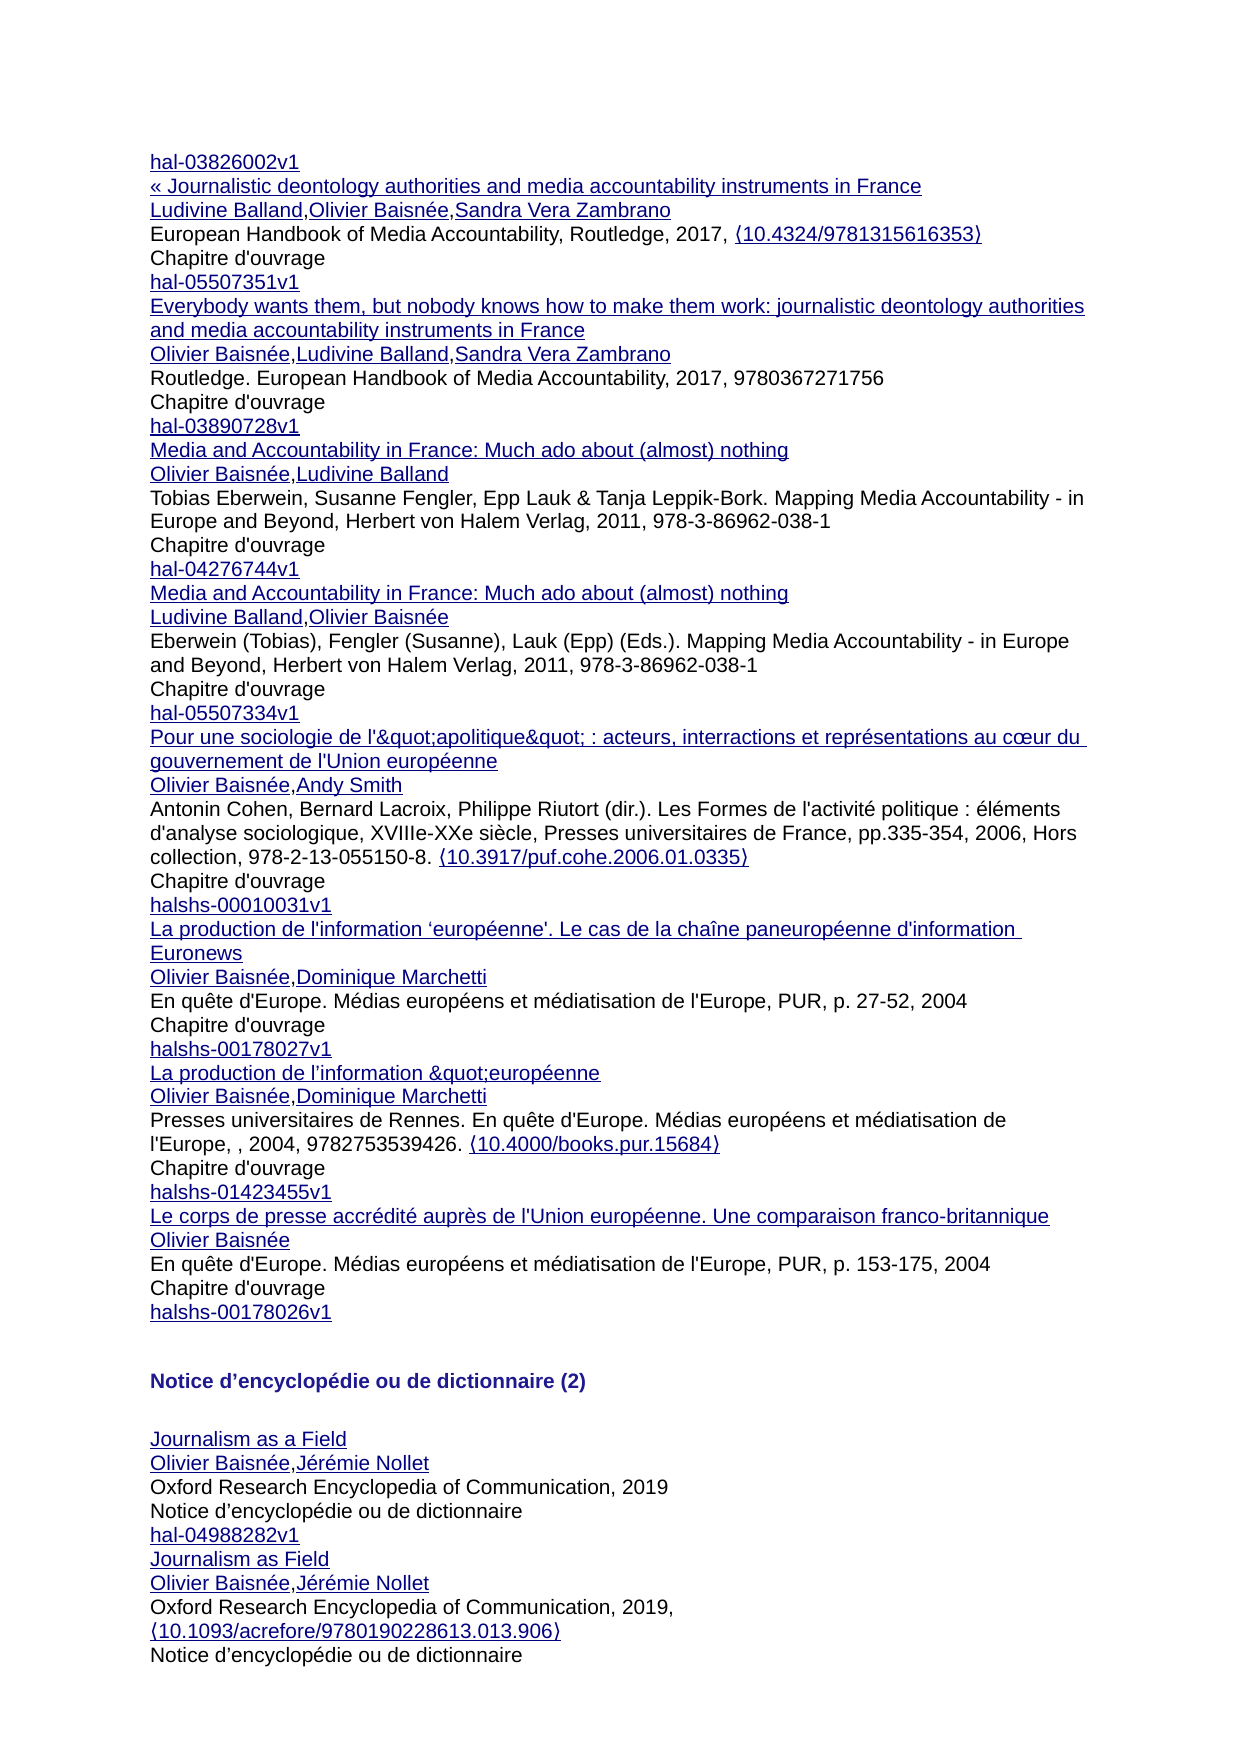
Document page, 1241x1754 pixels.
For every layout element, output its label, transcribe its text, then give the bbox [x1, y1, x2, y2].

table_cell Everybody wants them, but nobody knows how to make them work: journalistic deontology authorities and media accountability instruments in France Olivier Baisnée,Ludivine Balland,Sandra Vera Zambrano Routledge. European Handbook of Media Accountability, 2017, 9780367271756 Chapitre d'ouvrage hal-03890728v1 [150, 294, 1090, 437]
table_cell Le corps de presse accrédité auprès de l'Union européenne. Une comparaison franco-britannique Olivier Baisnée En quête d'Europe. Médias européens et médiatisation de l'Europe, PUR, p. 153-175, 2004 Chapitre d'ouvrage halshs-00178026v1 [150, 1204, 1090, 1324]
table_cell Media and Accountability in France: Much ado about (almost) nothing Olivier Baisnée,Ludivine Balland Tobias Eberwein, Susanne Fengler, Epp Lauk & Tanja Leppik-Bork. Mapping Media Accountability - in Europe and Beyond, Herbert von Halem Verlag, 2011, 978-3-86962-038-1 Chapitre d'ouvrage hal-04276744v1 [150, 438, 1090, 581]
table_cell Pour une sociologie de l'&quot;apolitique&quot; : acteurs, interractions et représentations au cœur du gouvernement de l'Union européenne Olivier Baisnée,Andy Smith Antonin Cohen, Bernard Lacroix, Philippe Riutort (dir.). Les Formes de l'activité politique : éléments d'analyse sociologique, XVIIIe-XXe siècle, Presses universitaires de France, pp.335-354, 2006, Hors collection, 978-2-13-055150-8. ⟨10.3917/puf.cohe.2006.01.0335⟩ Chapitre d'ouvrage halshs-00010031v1 [150, 725, 1090, 917]
table_header Journalism as a Field Olivier Baisnée,Jérémie Nollet Oxford Research Encyclopedia of Communication, 2019 Notice d’encyclopédie ou de dictionnaire hal-04988282v1 [150, 1427, 1090, 1547]
subtitle Notice d’encyclopédie ou de dictionnaire (2) [150, 1369, 1090, 1393]
table_cell La production de l'information ‘européenne'. Le cas de la chaîne paneuropéenne d'information Euronews Olivier Baisnée,Dominique Marchetti En quête d'Europe. Médias européens et médiatisation de l'Europe, PUR, p. 27-52, 2004 Chapitre d'ouvrage halshs-00178027v1 [150, 917, 1090, 1060]
table_cell hal-03826002v1 [150, 150, 1090, 174]
table_cell Journalism as Field Olivier Baisnée,Jérémie Nollet Oxford Research Encyclopedia of Communication, 2019, ⟨10.1093/acrefore/9780190228613.013.906⟩ Notice d’encyclopédie ou de dictionnaire [150, 1547, 1090, 1667]
table_cell « Journalistic deontology authorities and media accountability instruments in France Ludivine Balland,Olivier Baisnée,Sandra Vera Zambrano European Handbook of Media Accountability, Routledge, 2017, ⟨10.4324/9781315616353⟩ Chapitre d'ouvrage hal-05507351v1 [150, 174, 1090, 294]
table_cell Media and Accountability in France: Much ado about (almost) nothing Ludivine Balland,Olivier Baisnée Eberwein (Tobias), Fengler (Susanne), Lauk (Epp) (Eds.). Mapping Media Accountability - in Europe and Beyond, Herbert von Halem Verlag, 2011, 978-3-86962-038-1 Chapitre d'ouvrage hal-05507334v1 [150, 581, 1090, 725]
table_cell La production de l’information &quot;européenne Olivier Baisnée,Dominique Marchetti Presses universitaires de Rennes. En quête d'Europe. Médias européens et médiatisation de l'Europe, , 2004, 9782753539426. ⟨10.4000/books.pur.15684⟩ Chapitre d'ouvrage halshs-01423455v1 [150, 1060, 1090, 1204]
